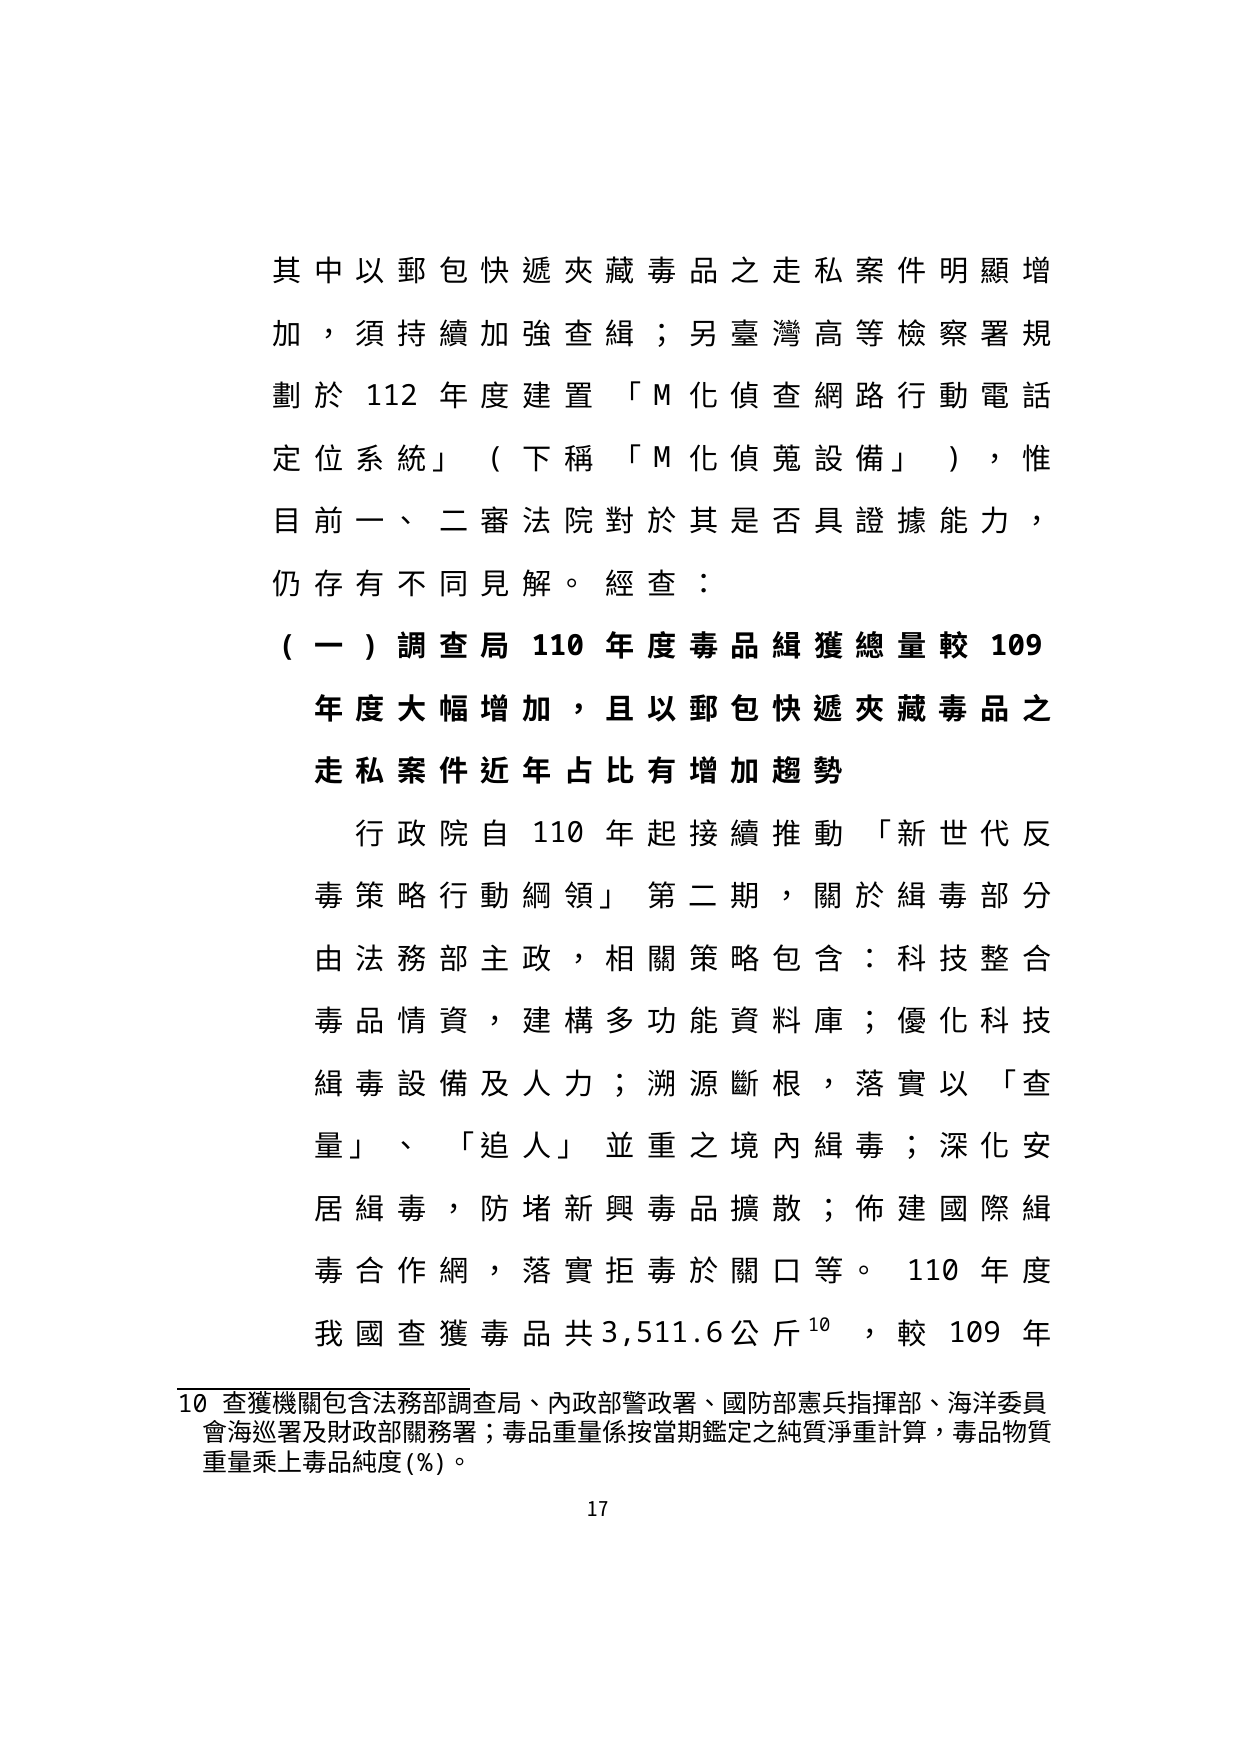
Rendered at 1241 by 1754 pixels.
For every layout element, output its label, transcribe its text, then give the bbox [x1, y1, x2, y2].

text (一)調查局110年度毒品緝獲總量較109年度大幅增加，且以郵包快遞夾藏毒品之走私案件近年占比有增加趨勢 [242, 602, 1058, 790]
text 其中以郵包快遞夾藏毒品之走私案件明顯增加，須持續加強查緝；另臺灣高等檢察署規劃於112年度建置「M化偵查網路行動電話定位系統」(下稱「M化偵蒐設備」)，惟目前一、二審法院對於其是否具證據能力，仍存有不同見解。經查： [242, 227, 1058, 602]
text 查獲機關包含法務部調查局、內政部警政署、國防部憲兵指揮部、海洋委員會海巡署及財政部關務署；毒品重量係按當期鑑定之純質淨重計算，毒品物質重量乘上毒品純度(%)。 [177, 1389, 1063, 1477]
text 行政院自110年起接續推動「新世代反毒策略行動綱領」第二期，關於緝毒部分由法務部主政，相關策略包含：科技整合毒品情資，建構多功能資料庫；優化科技緝毒設備及人力；溯源斷根，落實以「查量」、「追人」並重之境內緝毒；深化安居緝毒，防堵新興毒品擴散；佈建國際緝毒合作網，落實拒毒於關口等。110年度我國查獲毒品共3,511.6公斤，較109年度之8,155.5公斤減少4,603.9公斤，減幅56.45%；另以調查局毒品查緝成果觀之，該局110年度共偵辦毒品犯罪案件154案、逮捕犯罪嫌疑人284人、查獲各類毒品重量共5,658.02公斤及毒品製造工廠9座，與109年度偵辦毒品犯罪案件179案、逮捕犯罪嫌疑人320人、查獲各類毒品重量1,758.78公斤及毒品製造工廠10座相較，雖偵辦毒品犯罪案件數、逮捕犯罪嫌疑人數及緝獲製毒工廠數減少，惟緝獲毒品重量仍有明顯增加。進一步分析該局偵辦毒品犯罪案件之走私方式，109年度及110年度透過郵包快遞之案件分別為149件及126件，占比均超逾8成，與107及108年度相較，亦有增多趨勢。是以，疫情期間以郵包快遞夾藏毒品情形增多，未來仍須由調查局會同財政部關務署合力加強邊境查緝作業，以阻絕毒品於境外。 [271, 790, 1058, 1352]
